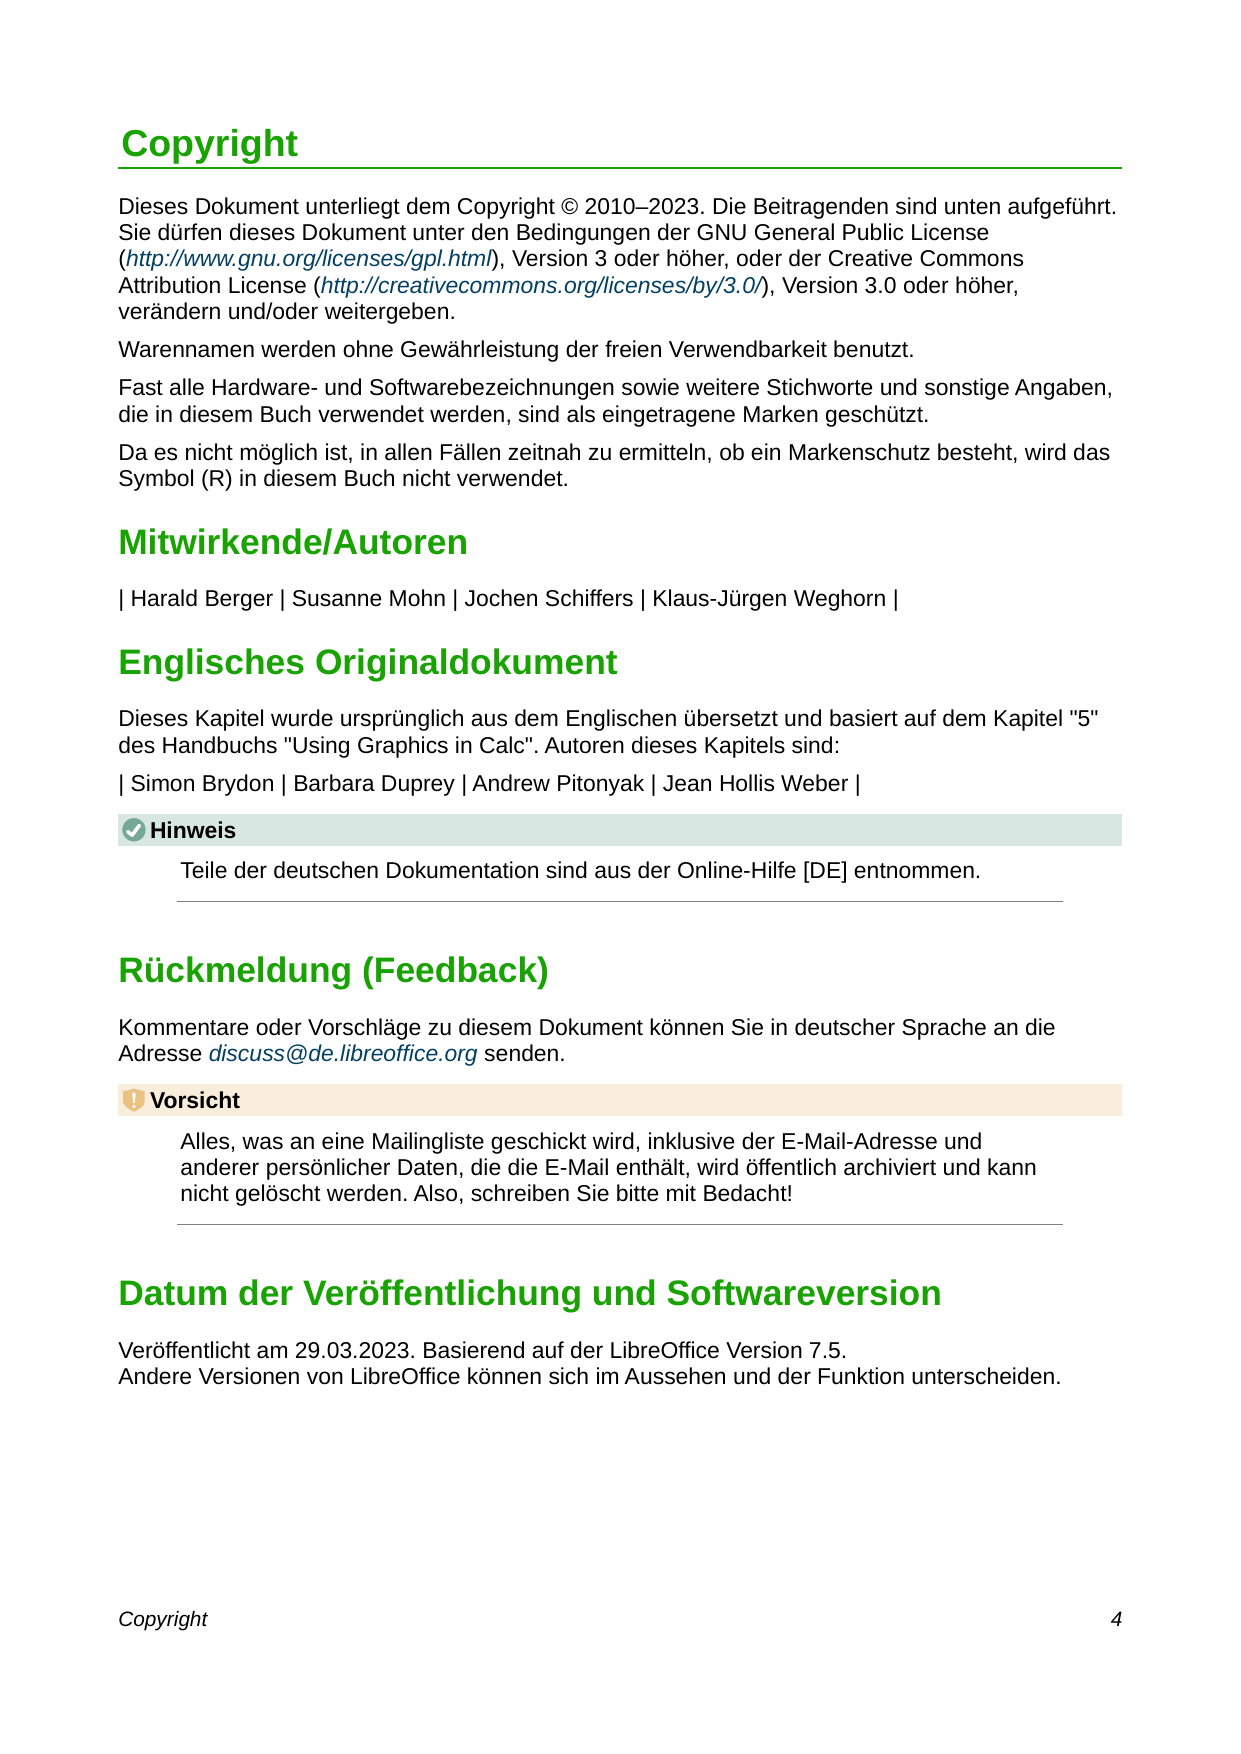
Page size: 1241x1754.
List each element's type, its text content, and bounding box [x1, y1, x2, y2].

text Fast alle Hardware- und Softwarebezeichnungen sowie weitere Stichworte und sonstige Angaben, die in diesem Buch verwendet werden, sind als eingetragene Marken geschützt. [118, 374, 1122, 427]
text Datum der Veröffentlichung und Softwareversion [118, 1273, 1122, 1313]
text | Simon Brydon | Barbara Duprey | Andrew Pitonyak | Jean Hollis Weber | [118, 770, 1122, 796]
text Englisches Originaldokument [118, 641, 1122, 682]
text Warennamen werden ohne Gewährleistung der freien Verwendbarkeit benutzt. [118, 336, 1122, 363]
text | Harald Berger | Susanne Mohn | Jochen Schiffers | Klaus-Jürgen Weghorn | [118, 585, 1122, 612]
text Alles, was an eine Mailingliste geschickt wird, inklusive der E-Mail-Adresse und anderer persönlicher Daten, die die E-Mail enthält, wird öffentlich archiviert und kann nicht gelöscht werden. Also, schreiben Sie bitte mit Bedacht! [177, 1128, 1063, 1224]
text Veröffentlicht am 29.03.2023. Basierend auf der LibreOffice Version 7.5. Andere Versionen von LibreOffice können sich im Aussehen und der Funktion unterscheiden. [118, 1337, 1122, 1389]
text Da es nicht möglich ist, in allen Fällen zeitnah zu ermitteln, ob ein Markenschutz besteht, wird das Symbol (R) in diesem Buch nicht verwendet. [118, 439, 1122, 492]
text Mitwirkende/Autoren [118, 521, 1122, 562]
subtitle Hinweis [118, 814, 1122, 846]
text Rückmeldung (Feedback) [118, 949, 1122, 990]
subtitle Copyright [118, 118, 1122, 167]
text Dieses Dokument unterliegt dem Copyright © 2010–2023. Die Beitragenden sind unten aufgeführt. Sie dürfen dieses Dokument unter den Bedingungen der GNU General Public License (http://www.gnu.org/licenses/gpl.html), Version 3 oder höher, oder der Creative Commons Attribution License (http://creativecommons.org/licenses/by/3.0/), Version 3.0 oder höher, verändern und/oder weitergeben. [118, 193, 1122, 324]
text Kommentare oder Vorschläge zu diesem Dokument können Sie in deutscher Sprache an die Adresse discuss@de.libreoffice.org senden. [118, 1014, 1122, 1067]
text Teile der deutschen Dokumentation sind aus der Online-Hilfe [DE] entnommen. [177, 857, 1063, 901]
text Dieses Kapitel wurde ursprünglich aus dem Englischen übersetzt und basiert auf dem Kapitel "5" des Handbuchs "Using Graphics in Calc". Autoren dieses Kapitels sind: [118, 705, 1122, 758]
subtitle Vorsicht [118, 1084, 1122, 1116]
